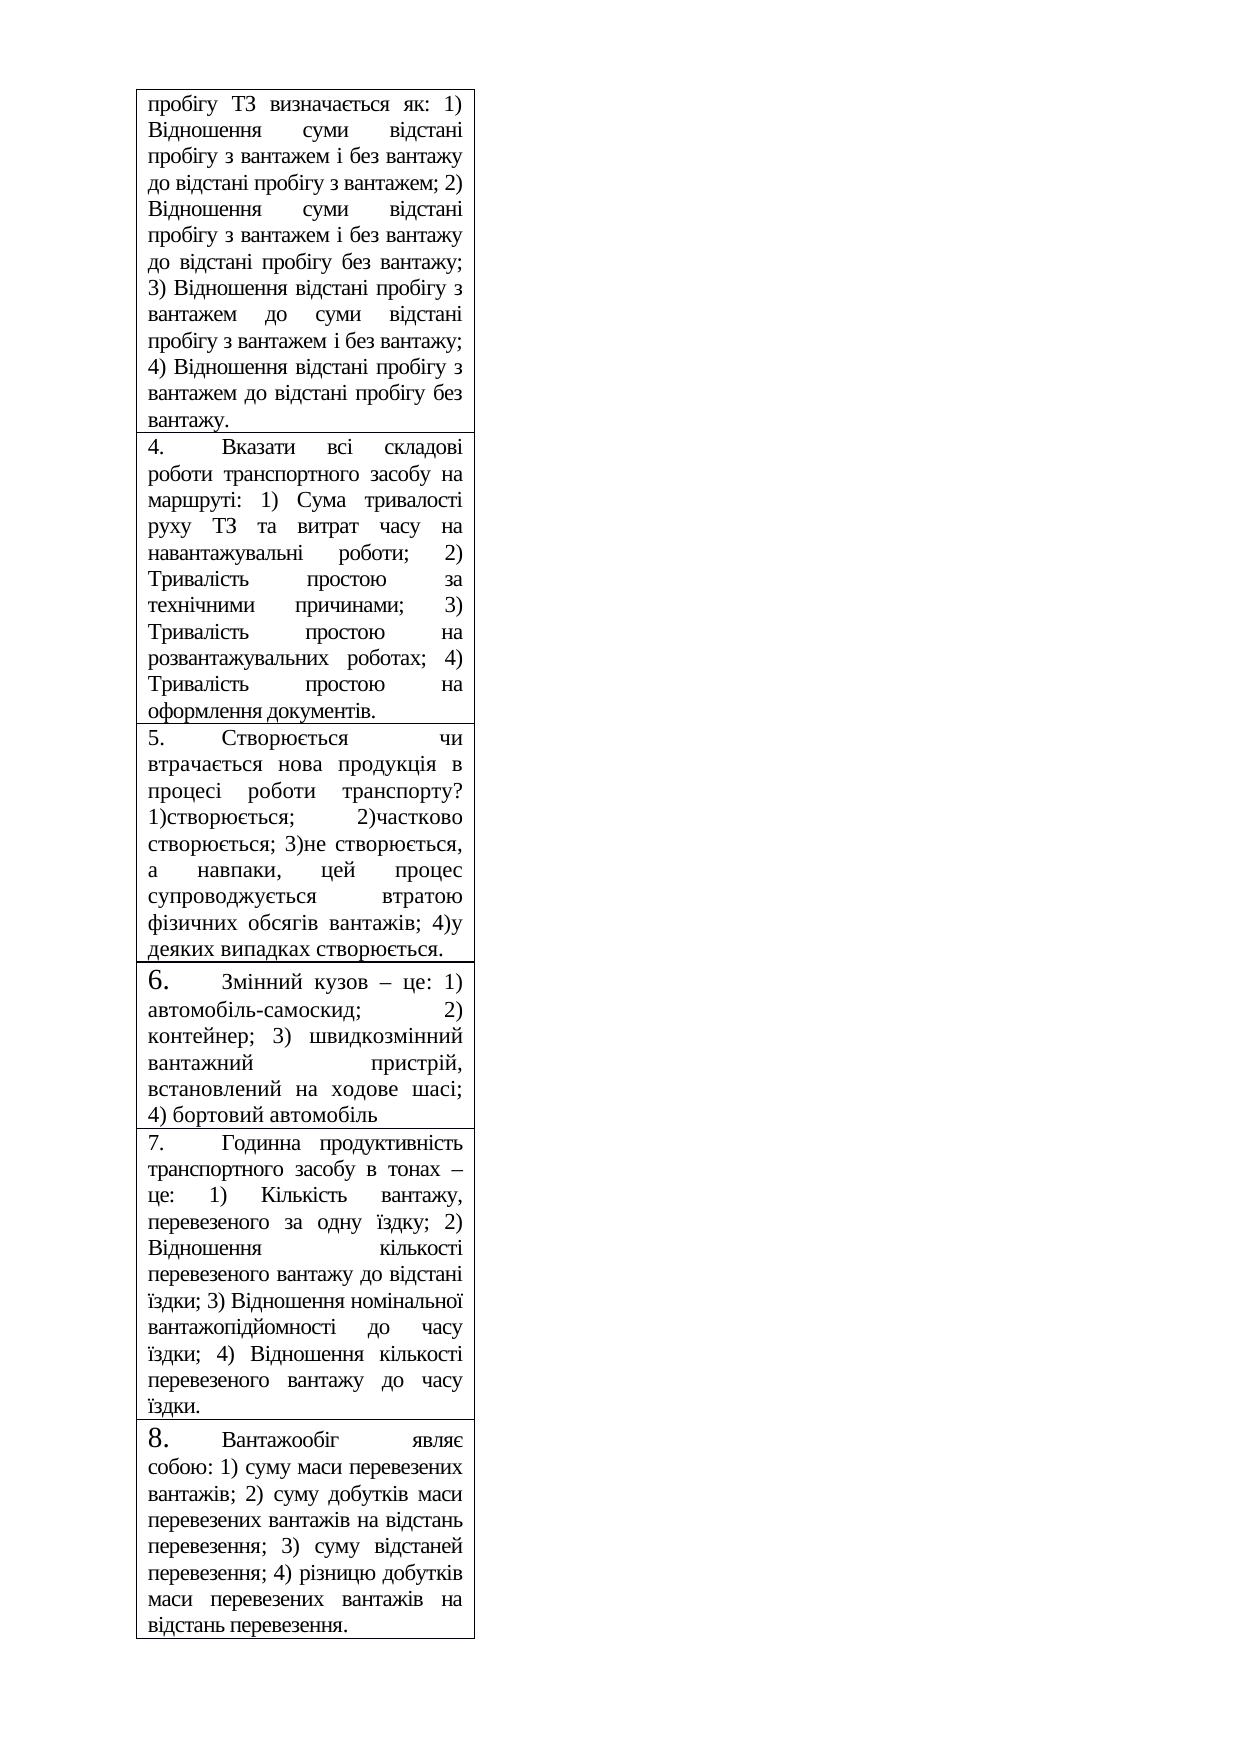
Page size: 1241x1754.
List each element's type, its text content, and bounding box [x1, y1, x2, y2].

table_cell Створюється чи втрачається нова продукція в процесі роботи транспорту? 1)створюється; 2)частково створюється; 3)не створюється, а навпаки, цей процес супроводжується втратою фізичних обсягів вантажів; 4)у деяких випадках створюється. [137, 724, 474, 961]
table_cell Вказати всі складові роботи транспортного засобу на маршруті: 1) Сума тривалості руху ТЗ та витрат часу на навантажувальні роботи; 2) Тривалість простою за технічними причинами; 3) Тривалість простою на розвантажувальних роботах; 4) Тривалість простою на оформлення документів. [137, 433, 474, 723]
table_cell Змінний кузов – це: 1) автомобіль-самоскид; 2) контейнер; 3) швидкозмінний вантажний пристрій, встановлений на ходове шасі; 4) бортовий автомобіль [137, 963, 474, 1128]
table_cell Годинна продуктивність транспортного засобу в тонах – це: 1) Кількість вантажу, перевезеного за одну їздку; 2) Відношення кількості перевезеного вантажу до відстані їздки; 3) Відношення номінальної вантажопідйомності до часу їздки; 4) Відношення кількості перевезеного вантажу до часу їздки. [137, 1129, 474, 1419]
table_cell пробігу ТЗ визначається як: 1) Відношення суми відстані пробігу з вантажем і без вантажу до відстані пробігу з вантажем; 2) Відношення суми відстані пробігу з вантажем і без вантажу до відстані пробігу без вантажу; 3) Відношення відстані пробігу з вантажем до суми відстані пробігу з вантажем і без вантажу; 4) Відношення відстані пробігу з вантажем до відстані пробігу без вантажу. [137, 90, 474, 432]
table_cell Вантажообіг являє собою: 1) суму маси перевезених вантажів; 2) суму добутків маси перевезених вантажів на відстань перевезення; 3) суму відстаней перевезення; 4) різницю добутків маси перевезених вантажів на відстань перевезення. [137, 1420, 474, 1638]
